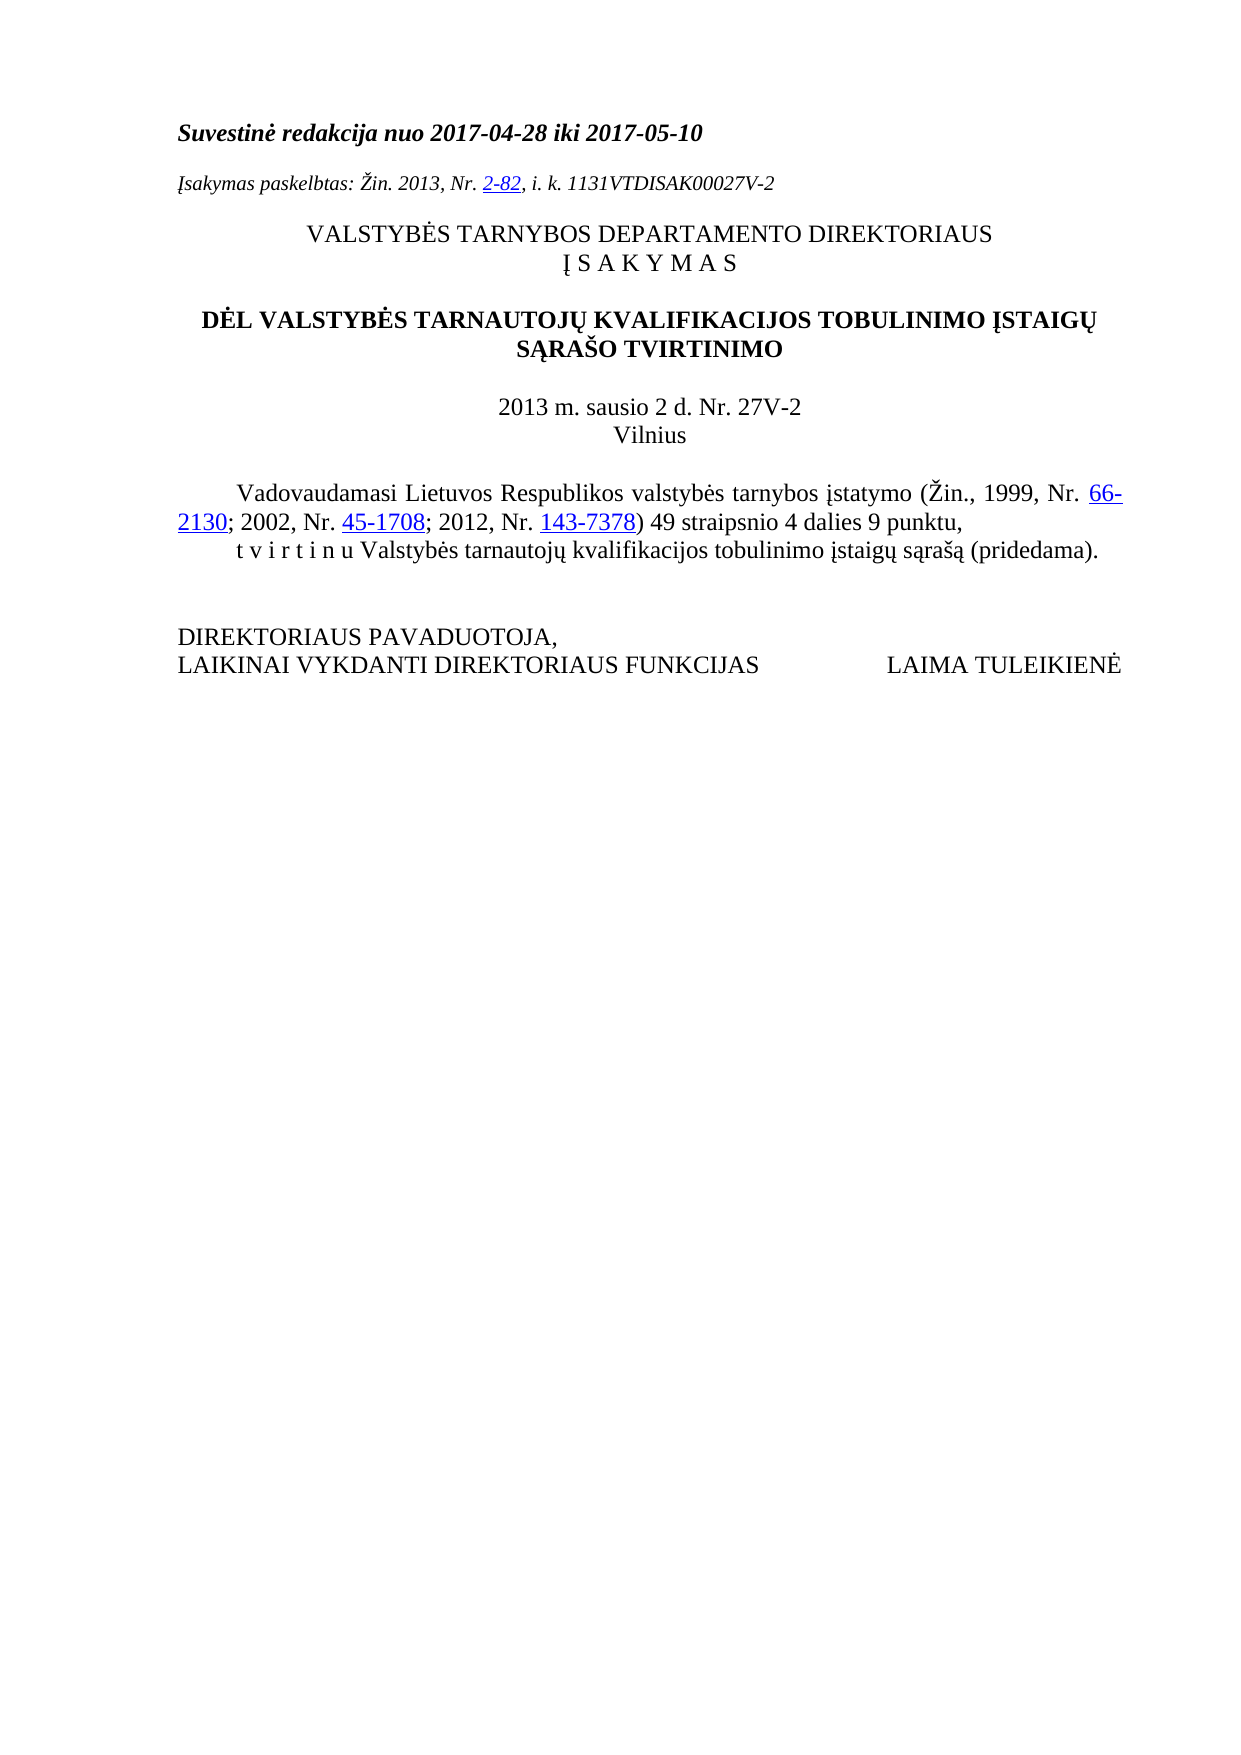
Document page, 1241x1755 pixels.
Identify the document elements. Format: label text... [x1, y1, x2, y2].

text Į S A K Y M A S [177, 248, 1122, 277]
text DĖL VALSTYBĖS TARNAUTOJŲ KVALIFIKACIJOS TOBULINIMO ĮSTAIGŲ SĄRAŠO TVIRTINIMO [177, 305, 1122, 363]
text VALSTYBĖS TARNYBOS DEPARTAMENTO DIREKTORIAUS [177, 219, 1122, 248]
text t v i r t i n u Valstybės tarnautojų kvalifikacijos tobulinimo įstaigų sąrašą (pridedama). [177, 535, 1122, 564]
text Vilnius [177, 420, 1122, 449]
text laikinai vykdanti direktoriaus funkcijas Laima Tuleikienė [177, 650, 1122, 679]
text Įsakymas paskelbtas: Žin. 2013, Nr. 2-82, i. k. 1131VTDISAK00027V-2 [177, 171, 1122, 195]
text Vadovaudamasi Lietuvos Respublikos valstybės tarnybos įstatymo (Žin., 1999, Nr. 66-2130; 2002, Nr. 45-1708; 2012, Nr. 143-7378) 49 straipsnio 4 dalies 9 punktu, [177, 478, 1122, 535]
text 2013 m. sausio 2 d. Nr. 27V-2 [177, 392, 1122, 420]
text Direktoriaus pavaduotoja, [177, 622, 1122, 650]
text Suvestinė redakcija nuo 2017-04-28 iki 2017-05-10 [177, 118, 1122, 147]
